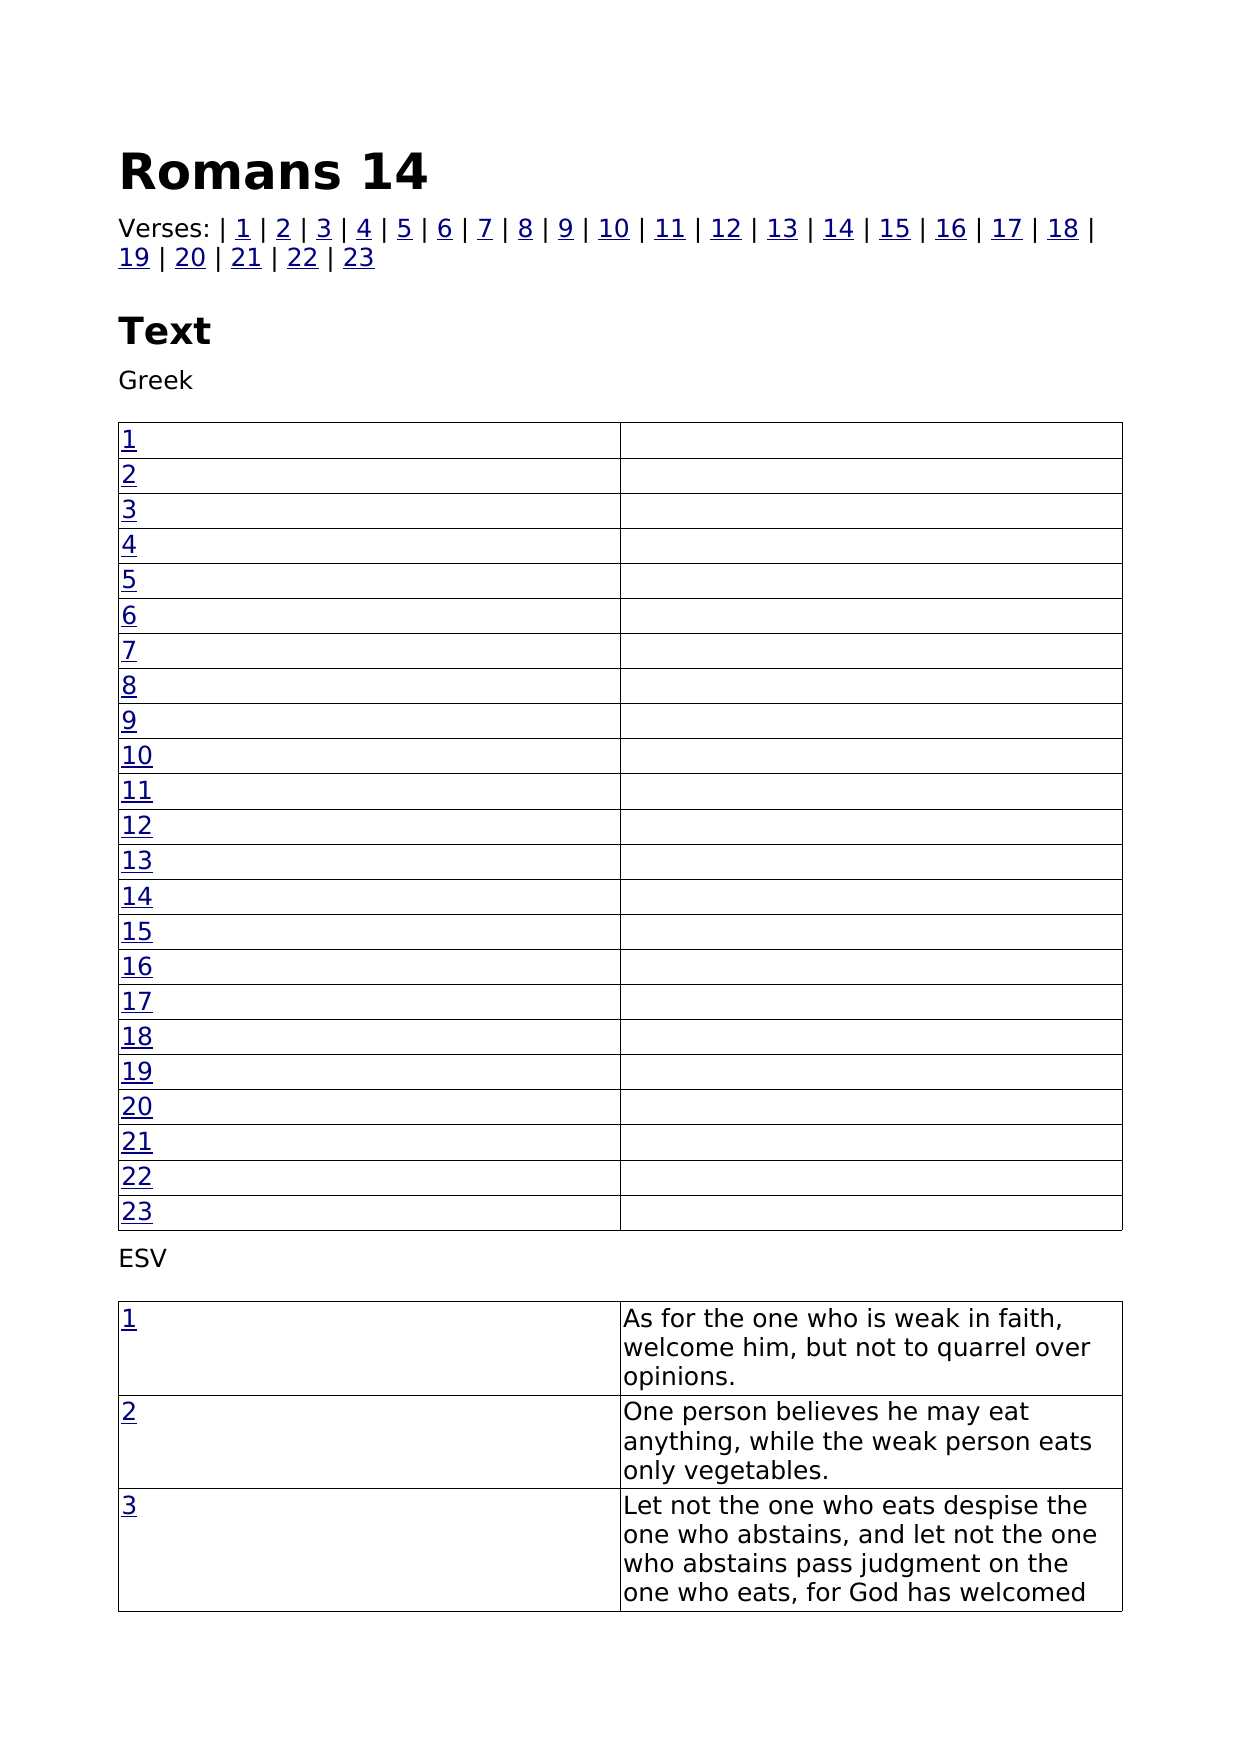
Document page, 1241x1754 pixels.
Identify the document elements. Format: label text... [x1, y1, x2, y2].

table_cell [621, 1125, 1122, 1159]
table_cell [621, 634, 1122, 668]
table_cell 6 [119, 599, 620, 633]
table_cell 12 [119, 810, 620, 843]
table_cell [621, 880, 1122, 914]
table_cell [621, 669, 1122, 703]
table_cell [621, 1161, 1122, 1194]
table_cell [621, 1196, 1122, 1230]
table_cell 16 [119, 950, 620, 984]
table_cell 23 [119, 1196, 620, 1230]
text Greek [118, 366, 1122, 395]
table_cell [621, 564, 1122, 598]
table_cell 7 [119, 634, 620, 668]
table_cell [621, 985, 1122, 1019]
table_cell 17 [119, 985, 620, 1019]
table_cell One person believes he may eat anything, while the weak person eats only vegetables. [621, 1396, 1122, 1488]
table_cell [621, 845, 1122, 879]
table_cell [621, 739, 1122, 773]
table_cell [621, 774, 1122, 808]
table_cell [621, 494, 1122, 528]
table_cell 4 [119, 529, 620, 563]
table_cell 21 [119, 1125, 620, 1159]
table_cell 22 [119, 1161, 620, 1194]
table_cell [621, 810, 1122, 843]
table_cell 19 [119, 1055, 620, 1089]
table_cell 20 [119, 1090, 620, 1124]
table_cell 3 [119, 494, 620, 528]
subtitle Romans 14 [118, 143, 1122, 201]
table_cell [621, 704, 1122, 738]
table_cell 2 [119, 1396, 620, 1488]
table_header As for the one who is weak in faith, welcome him, but not to quarrel over opinions. [621, 1302, 1122, 1394]
table_cell 8 [119, 669, 620, 703]
table_cell [621, 599, 1122, 633]
table_cell [621, 1090, 1122, 1124]
table_header 1 [119, 423, 620, 457]
table_cell 11 [119, 774, 620, 808]
table_cell 3 [119, 1489, 620, 1611]
table_cell Let not the one who eats despise the one who abstains, and let not the one who abstains pass judgment on the one who eats, for God has welcomed [621, 1489, 1122, 1611]
text Verses: | 1 | 2 | 3 | 4 | 5 | 6 | 7 | 8 | 9 | 10 | 11 | 12 | 13 | 14 | 15 | 16 | 17 | 18 | 19 | 20 | 21 | 22 | 23 [118, 214, 1122, 272]
subtitle Text [118, 310, 1122, 353]
table_header [621, 423, 1122, 457]
table_cell 14 [119, 880, 620, 914]
table_cell 5 [119, 564, 620, 598]
text ESV [118, 1244, 1122, 1274]
table_cell 9 [119, 704, 620, 738]
table_cell 15 [119, 915, 620, 949]
table_cell 18 [119, 1020, 620, 1054]
table_cell 13 [119, 845, 620, 879]
table_cell 2 [119, 459, 620, 492]
table_cell [621, 1020, 1122, 1054]
table_header 1 [119, 1302, 620, 1394]
table_cell [621, 915, 1122, 949]
table_cell 10 [119, 739, 620, 773]
table_cell [621, 459, 1122, 492]
table_cell [621, 950, 1122, 984]
table_cell [621, 529, 1122, 563]
table_cell [621, 1055, 1122, 1089]
